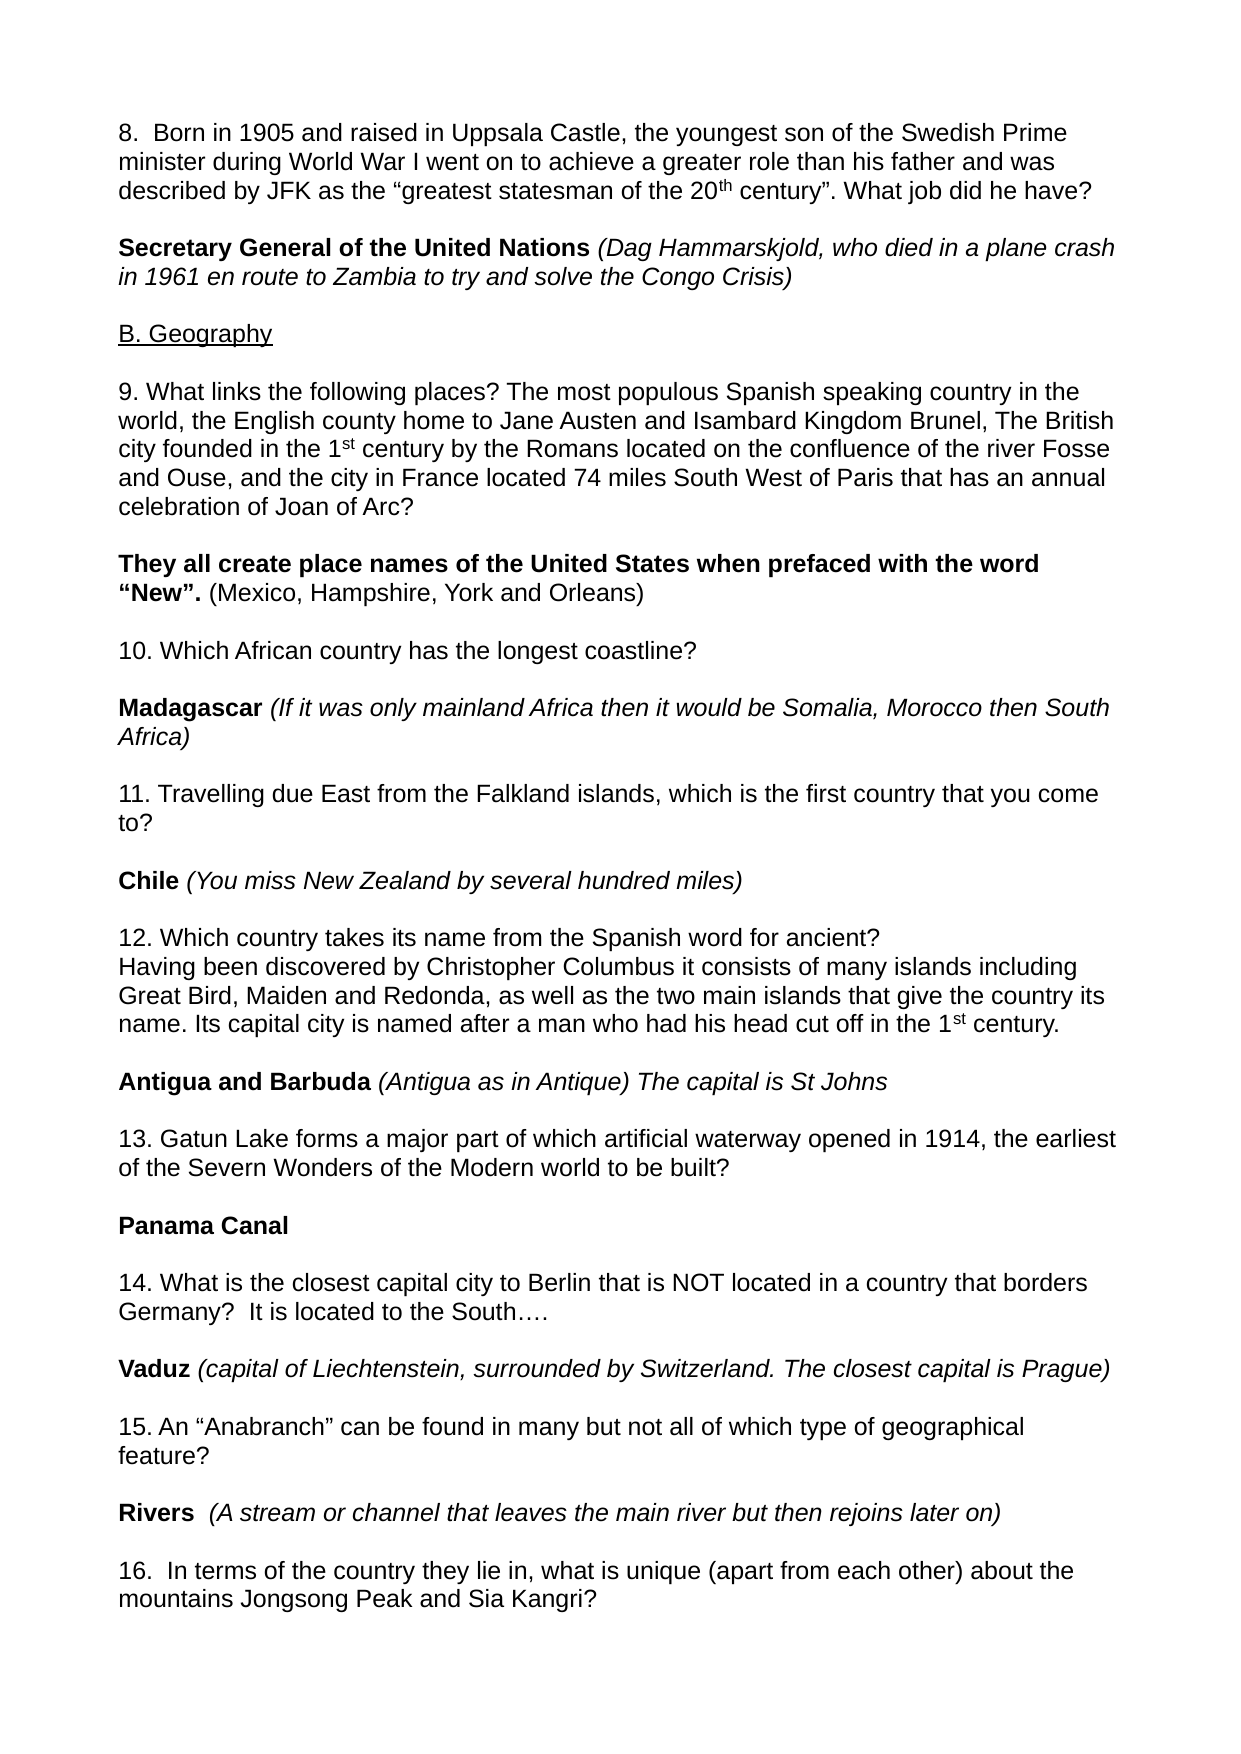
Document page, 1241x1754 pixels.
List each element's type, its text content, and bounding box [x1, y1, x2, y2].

text They all create place names of the United States when prefaced with the word “New”. (Mexico, Hampshire, York and Orleans) [118, 549, 1122, 607]
text 10. Which African country has the longest coastline? [118, 636, 1122, 664]
text 12. Which country takes its name from the Spanish word for ancient? [118, 923, 1122, 952]
text Having been discovered by Christopher Columbus it consists of many islands including Great Bird, Maiden and Redonda, as well as the two main islands that give the country its name. Its capital city is named after a man who had his head cut off in the 1st century. [118, 952, 1122, 1038]
text Secretary General of the United Nations (Dag Hammarskjold, who died in a plane crash in 1961 en route to Zambia to try and solve the Congo Crisis) [118, 233, 1122, 291]
text 9. What links the following places? The most populous Spanish speaking country in the world, the English county home to Jane Austen and Isambard Kingdom Brunel, The British city founded in the 1st century by the Romans located on the confluence of the river Fosse and Ouse, and the city in France located 74 miles South West of Paris that has an annual celebration of Joan of Arc? [118, 377, 1122, 521]
text 16. In terms of the country they lie in, what is unique (apart from each other) about the mountains Jongsong Peak and Sia Kangri? [118, 1556, 1122, 1613]
text 14. What is the closest capital city to Berlin that is NOT located in a country that borders Germany? It is located to the South…. [118, 1268, 1122, 1326]
text 8. Born in 1905 and raised in Uppsala Castle, the youngest son of the Swedish Prime minister during World War I went on to achieve a greater role than his father and was described by JFK as the “greatest statesman of the 20th century”. What job did he have? [118, 118, 1122, 204]
text Vaduz (capital of Liechtenstein, surrounded by Switzerland. The closest capital is Prague) [118, 1354, 1122, 1383]
text 15. An “Anabranch” can be found in many but not all of which type of geographical feature? [118, 1412, 1122, 1469]
text 13. Gatun Lake forms a major part of which artificial waterway opened in 1914, the earliest of the Severn Wonders of the Modern world to be built? [118, 1124, 1122, 1182]
text Rivers (A stream or channel that leaves the main river but then rejoins later on) [118, 1498, 1122, 1527]
text B. Geography [118, 319, 1122, 348]
text Antigua and Barbuda (Antigua as in Antique) The capital is St Johns [118, 1067, 1122, 1096]
text Madagascar (If it was only mainland Africa then it would be Somalia, Morocco then South Africa) [118, 693, 1122, 751]
text 11. Travelling due East from the Falkland islands, which is the first country that you come to? [118, 779, 1122, 837]
text Panama Canal [118, 1211, 1122, 1239]
text Chile (You miss New Zealand by several hundred miles) [118, 866, 1122, 894]
